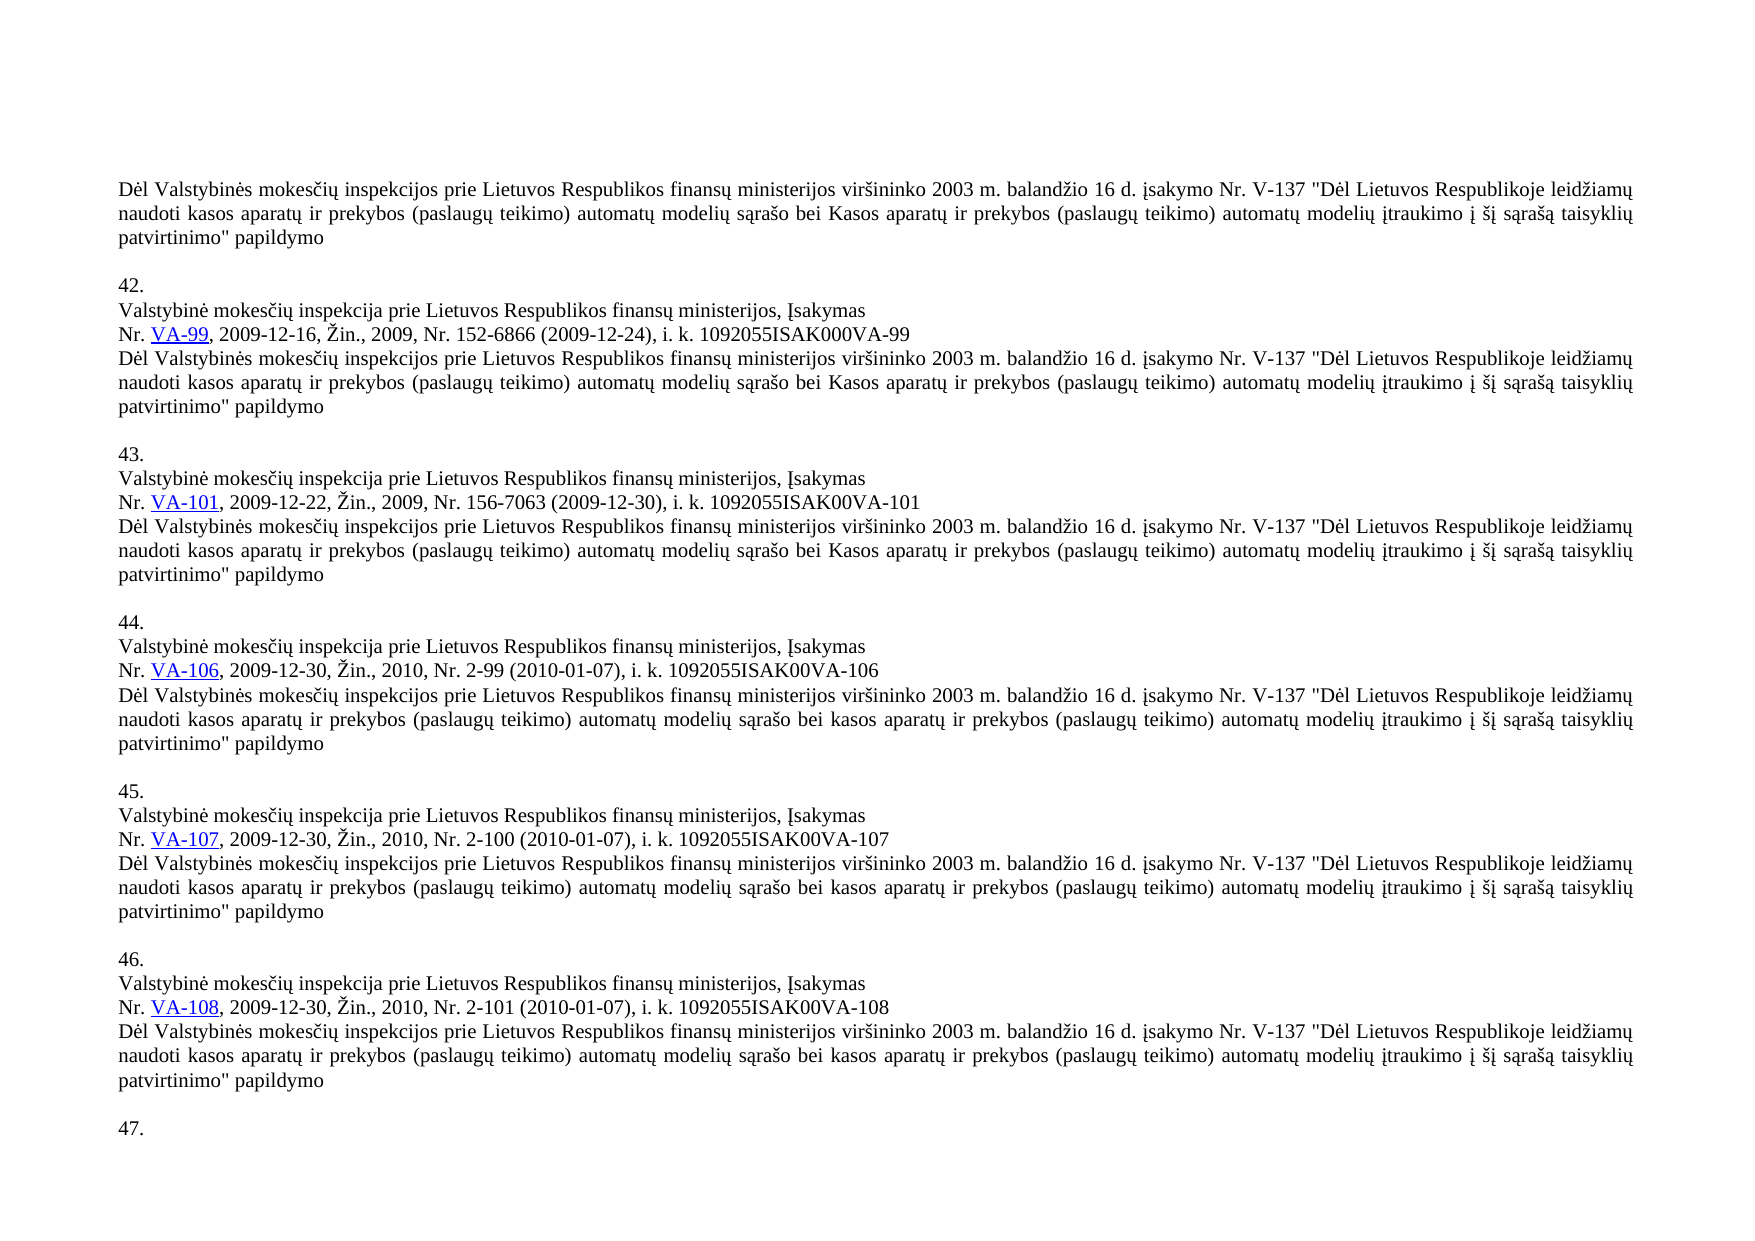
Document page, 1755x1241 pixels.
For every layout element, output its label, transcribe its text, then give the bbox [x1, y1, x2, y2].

text Valstybinė mokesčių inspekcija prie Lietuvos Respublikos finansų ministerijos, Įsakymas [118, 971, 1636, 995]
text Dėl Valstybinės mokesčių inspekcijos prie Lietuvos Respublikos finansų ministerijos viršininko 2003 m. balandžio 16 d. įsakymo Nr. V-137 "Dėl Lietuvos Respublikoje leidžiamų naudoti kasos aparatų ir prekybos (paslaugų teikimo) automatų modelių sąrašo bei Kasos aparatų ir prekybos (paslaugų teikimo) automatų modelių įtraukimo į šį sąrašą taisyklių patvirtinimo" papildymo [118, 346, 1636, 418]
text 47. [118, 1116, 1636, 1140]
text 44. [118, 610, 1636, 634]
text Dėl Valstybinės mokesčių inspekcijos prie Lietuvos Respublikos finansų ministerijos viršininko 2003 m. balandžio 16 d. įsakymo Nr. V-137 "Dėl Lietuvos Respublikoje leidžiamų naudoti kasos aparatų ir prekybos (paslaugų teikimo) automatų modelių sąrašo bei kasos aparatų ir prekybos (paslaugų teikimo) automatų modelių įtraukimo į šį sąrašą taisyklių patvirtinimo" papildymo [118, 851, 1636, 923]
text Nr. VA-107, 2009-12-30, Žin., 2010, Nr. 2-100 (2010-01-07), i. k. 1092055ISAK00VA-107 [118, 827, 1636, 851]
text Nr. VA-106, 2009-12-30, Žin., 2010, Nr. 2-99 (2010-01-07), i. k. 1092055ISAK00VA-106 [118, 658, 1636, 682]
text Nr. VA-108, 2009-12-30, Žin., 2010, Nr. 2-101 (2010-01-07), i. k. 1092055ISAK00VA-108 [118, 995, 1636, 1019]
text Valstybinė mokesčių inspekcija prie Lietuvos Respublikos finansų ministerijos, Įsakymas [118, 466, 1636, 490]
text Dėl Valstybinės mokesčių inspekcijos prie Lietuvos Respublikos finansų ministerijos viršininko 2003 m. balandžio 16 d. įsakymo Nr. V-137 "Dėl Lietuvos Respublikoje leidžiamų naudoti kasos aparatų ir prekybos (paslaugų teikimo) automatų modelių sąrašo bei kasos aparatų ir prekybos (paslaugų teikimo) automatų modelių įtraukimo į šį sąrašą taisyklių patvirtinimo" papildymo [118, 682, 1636, 755]
text 43. [118, 442, 1636, 466]
text 45. [118, 779, 1636, 803]
text Nr. VA-101, 2009-12-22, Žin., 2009, Nr. 156-7063 (2009-12-30), i. k. 1092055ISAK00VA-101 [118, 490, 1636, 514]
text Valstybinė mokesčių inspekcija prie Lietuvos Respublikos finansų ministerijos, Įsakymas [118, 297, 1636, 322]
text Nr. VA-99, 2009-12-16, Žin., 2009, Nr. 152-6866 (2009-12-24), i. k. 1092055ISAK000VA-99 [118, 322, 1636, 346]
text Valstybinė mokesčių inspekcija prie Lietuvos Respublikos finansų ministerijos, Įsakymas [118, 634, 1636, 658]
text Dėl Valstybinės mokesčių inspekcijos prie Lietuvos Respublikos finansų ministerijos viršininko 2003 m. balandžio 16 d. įsakymo Nr. V-137 "Dėl Lietuvos Respublikoje leidžiamų naudoti kasos aparatų ir prekybos (paslaugų teikimo) automatų modelių sąrašo bei Kasos aparatų ir prekybos (paslaugų teikimo) automatų modelių įtraukimo į šį sąrašą taisyklių patvirtinimo" papildymo [118, 514, 1636, 586]
text Valstybinė mokesčių inspekcija prie Lietuvos Respublikos finansų ministerijos, Įsakymas [118, 803, 1636, 827]
text 46. [118, 947, 1636, 971]
text Dėl Valstybinės mokesčių inspekcijos prie Lietuvos Respublikos finansų ministerijos viršininko 2003 m. balandžio 16 d. įsakymo Nr. V-137 "Dėl Lietuvos Respublikoje leidžiamų naudoti kasos aparatų ir prekybos (paslaugų teikimo) automatų modelių sąrašo bei Kasos aparatų ir prekybos (paslaugų teikimo) automatų modelių įtraukimo į šį sąrašą taisyklių patvirtinimo" papildymo [118, 177, 1636, 249]
text Dėl Valstybinės mokesčių inspekcijos prie Lietuvos Respublikos finansų ministerijos viršininko 2003 m. balandžio 16 d. įsakymo Nr. V-137 "Dėl Lietuvos Respublikoje leidžiamų naudoti kasos aparatų ir prekybos (paslaugų teikimo) automatų modelių sąrašo bei kasos aparatų ir prekybos (paslaugų teikimo) automatų modelių įtraukimo į šį sąrašą taisyklių patvirtinimo" papildymo [118, 1019, 1636, 1092]
text 42. [118, 273, 1636, 297]
